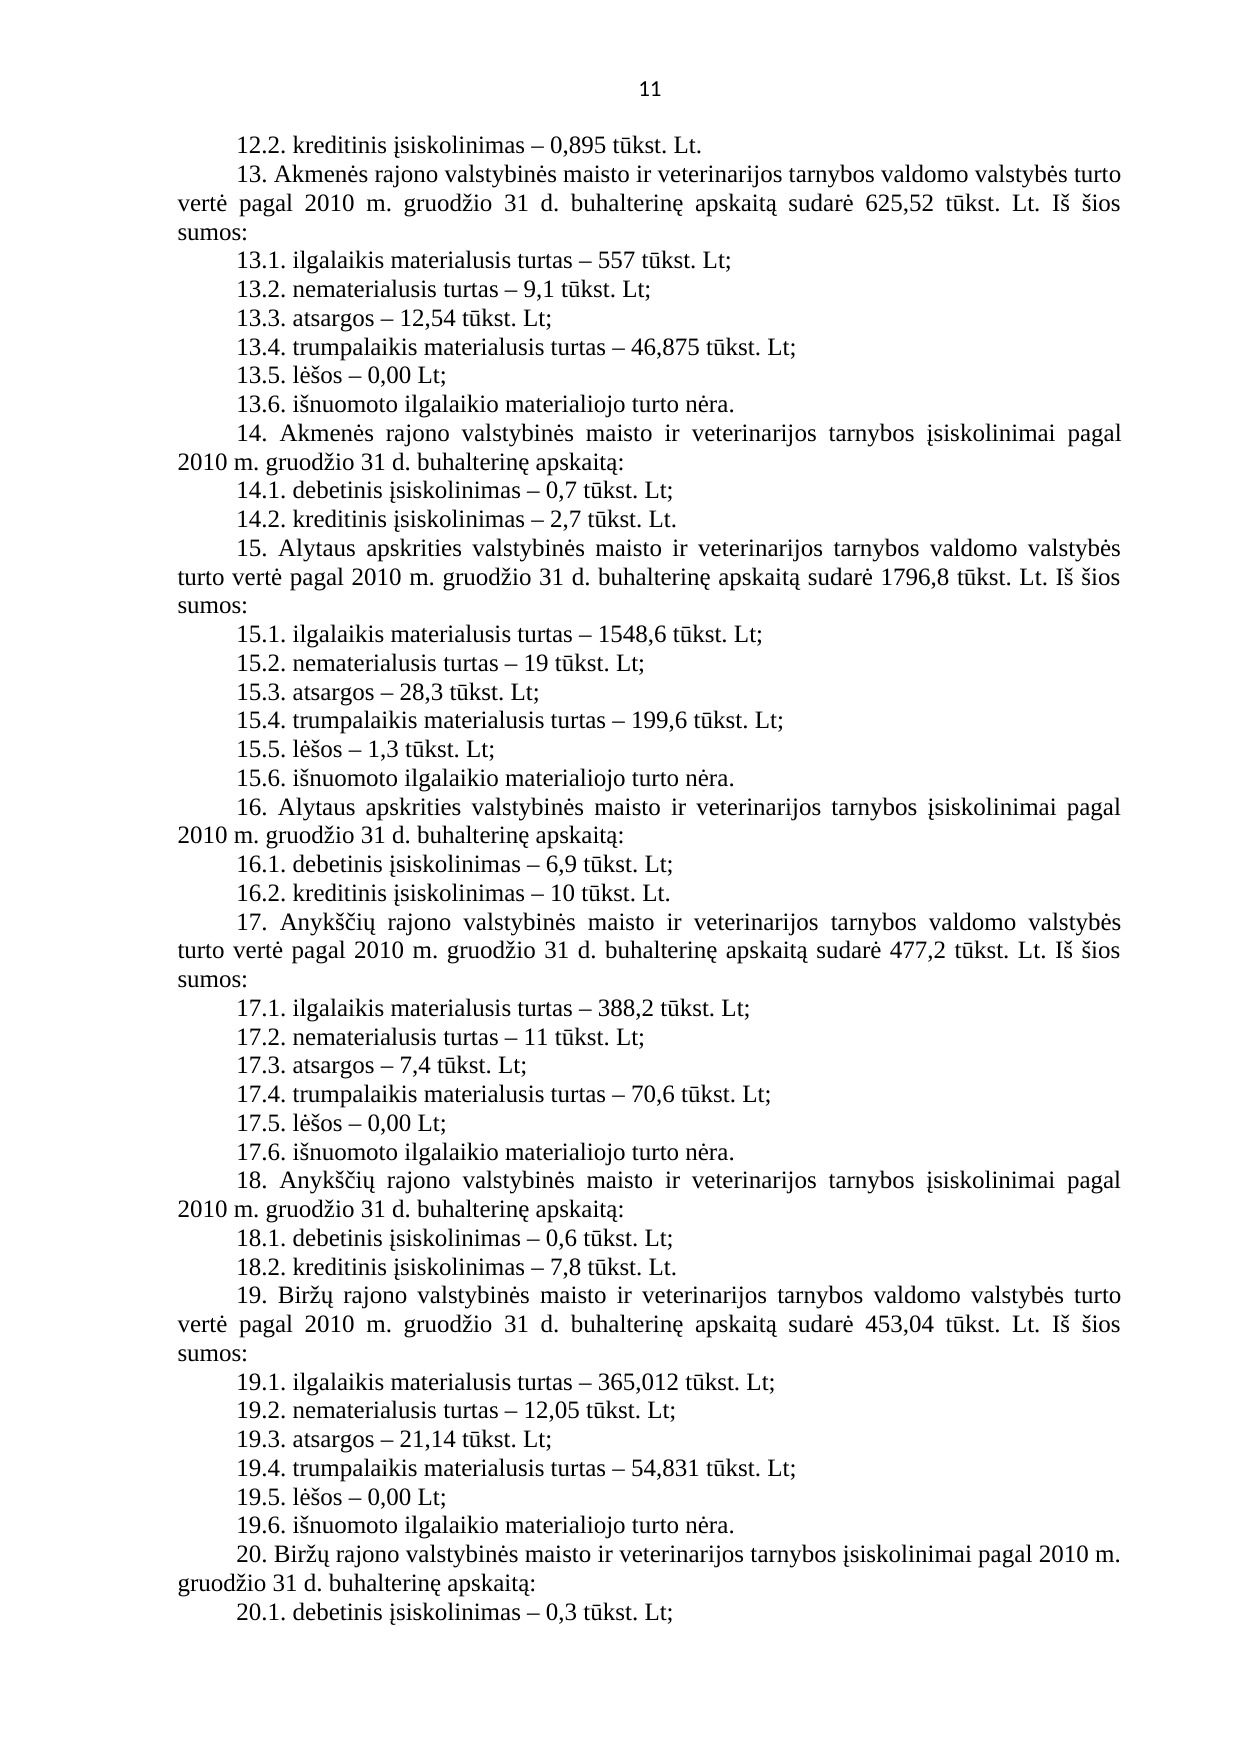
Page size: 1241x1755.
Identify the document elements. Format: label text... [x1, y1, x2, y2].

text 20.1. debetinis įsiskolinimas – 0,3 tūkst. Lt; [177, 1597, 1122, 1626]
text 16. Alytaus apskrities valstybinės maisto ir veterinarijos tarnybos įsiskolinimai pagal 2010 m. gruodžio 31 d. buhalterinę apskaitą: [177, 792, 1122, 849]
text 14.2. kreditinis įsiskolinimas – 2,7 tūkst. Lt. [177, 504, 1122, 533]
text 17.1. ilgalaikis materialusis turtas – 388,2 tūkst. Lt; [177, 993, 1122, 1022]
text 13.4. trumpalaikis materialusis turtas – 46,875 tūkst. Lt; [177, 332, 1122, 361]
text 19. Biržų rajono valstybinės maisto ir veterinarijos tarnybos valdomo valstybės turto vertė pagal 2010 m. gruodžio 31 d. buhalterinę apskaitą sudarė 453,04 tūkst. Lt. Iš šios sumos: [177, 1281, 1122, 1367]
text 17.2. nematerialusis turtas – 11 tūkst. Lt; [177, 1022, 1122, 1051]
text 19.4. trumpalaikis materialusis turtas – 54,831 tūkst. Lt; [177, 1453, 1122, 1482]
text 18. Anykščių rajono valstybinės maisto ir veterinarijos tarnybos įsiskolinimai pagal 2010 m. gruodžio 31 d. buhalterinę apskaitą: [177, 1166, 1122, 1223]
text 18.1. debetinis įsiskolinimas – 0,6 tūkst. Lt; [177, 1223, 1122, 1252]
text 17.4. trumpalaikis materialusis turtas – 70,6 tūkst. Lt; [177, 1079, 1122, 1108]
text 17.5. lėšos – 0,00 Lt; [177, 1108, 1122, 1137]
text 17. Anykščių rajono valstybinės maisto ir veterinarijos tarnybos valdomo valstybės turto vertė pagal 2010 m. gruodžio 31 d. buhalterinę apskaitą sudarė 477,2 tūkst. Lt. Iš šios sumos: [177, 907, 1122, 993]
text 15.1. ilgalaikis materialusis turtas – 1548,6 tūkst. Lt; [177, 619, 1122, 648]
text 13.2. nematerialusis turtas – 9,1 tūkst. Lt; [177, 274, 1122, 303]
text 15.6. išnuomoto ilgalaikio materialiojo turto nėra. [177, 763, 1122, 792]
text 19.5. lėšos – 0,00 Lt; [177, 1482, 1122, 1511]
text 12.2. kreditinis įsiskolinimas – 0,895 tūkst. Lt. [177, 131, 1122, 159]
text 13.6. išnuomoto ilgalaikio materialiojo turto nėra. [177, 389, 1122, 418]
text 14. Akmenės rajono valstybinės maisto ir veterinarijos tarnybos įsiskolinimai pagal 2010 m. gruodžio 31 d. buhalterinę apskaitą: [177, 418, 1122, 476]
text 15.3. atsargos – 28,3 tūkst. Lt; [177, 677, 1122, 706]
text 17.6. išnuomoto ilgalaikio materialiojo turto nėra. [177, 1137, 1122, 1166]
text 18.2. kreditinis įsiskolinimas – 7,8 tūkst. Lt. [177, 1252, 1122, 1281]
text 19.6. išnuomoto ilgalaikio materialiojo turto nėra. [177, 1511, 1122, 1539]
text 13. Akmenės rajono valstybinės maisto ir veterinarijos tarnybos valdomo valstybės turto vertė pagal 2010 m. gruodžio 31 d. buhalterinę apskaitą sudarė 625,52 tūkst. Lt. Iš šios sumos: [177, 159, 1122, 246]
text 20. Biržų rajono valstybinės maisto ir veterinarijos tarnybos įsiskolinimai pagal 2010 m. gruodžio 31 d. buhalterinę apskaitą: [177, 1539, 1122, 1597]
text 13.1. ilgalaikis materialusis turtas – 557 tūkst. Lt; [177, 246, 1122, 274]
text 15.5. lėšos – 1,3 tūkst. Lt; [177, 734, 1122, 763]
text 19.2. nematerialusis turtas – 12,05 tūkst. Lt; [177, 1396, 1122, 1424]
text 15.2. nematerialusis turtas – 19 tūkst. Lt; [177, 648, 1122, 677]
text 13.5. lėšos – 0,00 Lt; [177, 361, 1122, 389]
text 15.4. trumpalaikis materialusis turtas – 199,6 tūkst. Lt; [177, 706, 1122, 734]
text 16.1. debetinis įsiskolinimas – 6,9 tūkst. Lt; [177, 849, 1122, 878]
text 15. Alytaus apskrities valstybinės maisto ir veterinarijos tarnybos valdomo valstybės turto vertė pagal 2010 m. gruodžio 31 d. buhalterinę apskaitą sudarė 1796,8 tūkst. Lt. Iš šios sumos: [177, 533, 1122, 619]
text 14.1. debetinis įsiskolinimas – 0,7 tūkst. Lt; [177, 476, 1122, 504]
text 13.3. atsargos – 12,54 tūkst. Lt; [177, 303, 1122, 332]
text 17.3. atsargos – 7,4 tūkst. Lt; [177, 1051, 1122, 1079]
text 19.3. atsargos – 21,14 tūkst. Lt; [177, 1424, 1122, 1453]
text 16.2. kreditinis įsiskolinimas – 10 tūkst. Lt. [177, 878, 1122, 907]
text 19.1. ilgalaikis materialusis turtas – 365,012 tūkst. Lt; [177, 1367, 1122, 1396]
